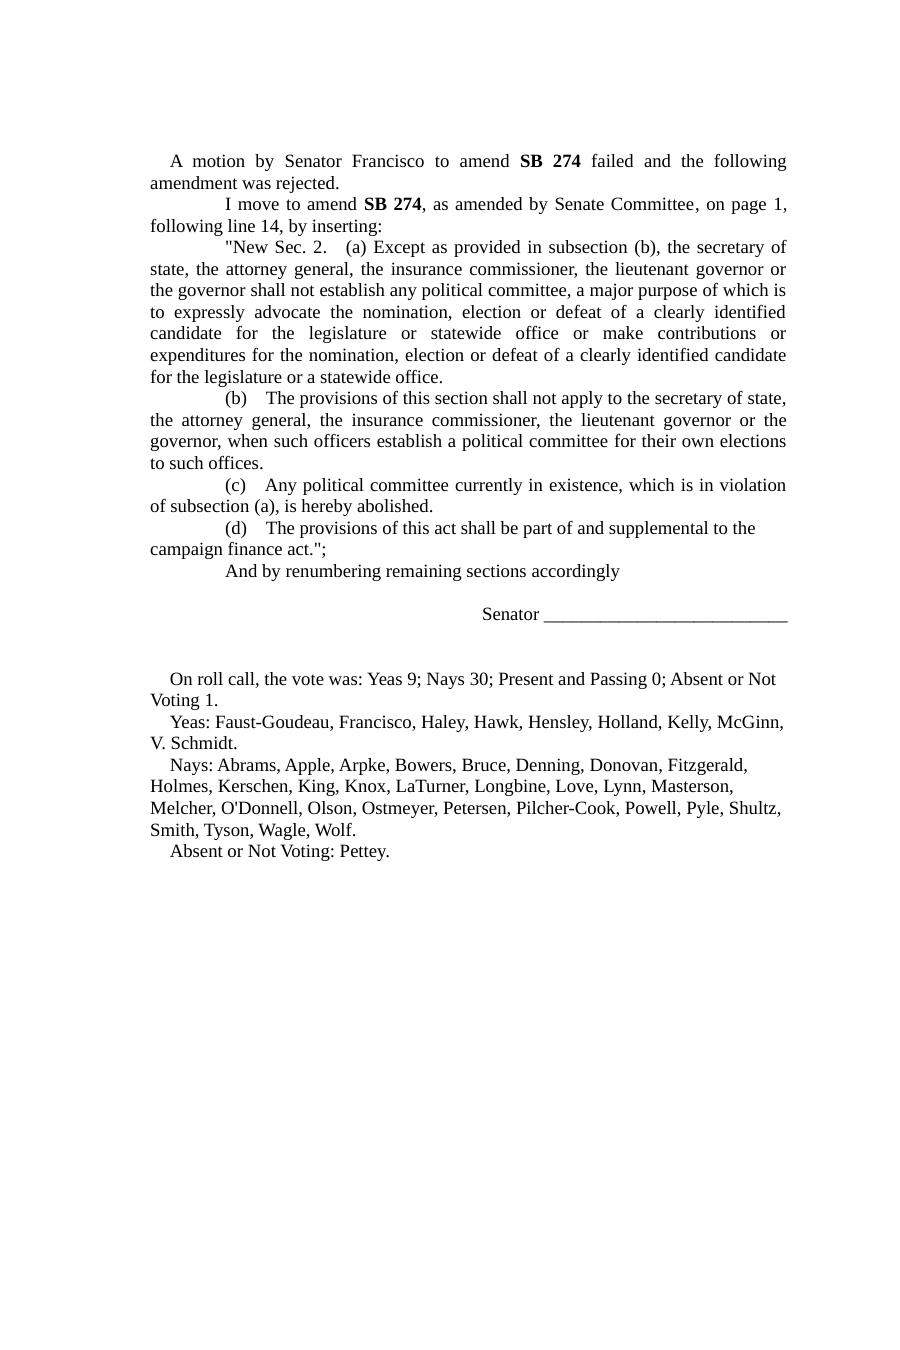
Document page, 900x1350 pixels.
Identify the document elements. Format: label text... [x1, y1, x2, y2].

text (b) The provisions of this section shall not apply to the secretary of state, the attorney general, the insurance commissioner, the lieutenant governor or the governor, when such officers establish a political committee for their own elections to such offices. [150, 387, 787, 473]
text I move to amend SB 274, as amended by Senate Committee, on page 1, following line 14, by inserting: [150, 193, 787, 236]
text Absent or Not Voting: Pettey. [150, 840, 787, 862]
text (c) Any political committee currently in existence, which is in violation of subsection (a), is hereby abolished. [150, 473, 787, 517]
text On roll call, the vote was: Yeas 9; Nays 30; Present and Passing 0; Absent or Not Voting 1. [150, 667, 787, 711]
text (d) The provisions of this act shall be part of and supplemental to the campaign finance act."; [150, 517, 787, 560]
text "New Sec. 2. (a) Except as provided in subsection (b), the secretary of state, the attorney general, the insurance commissioner, the lieutenant governor or the governor shall not establish any political committee, a major purpose of which is to expressly advocate the nomination, election or defeat of a clearly identified candidate for the legislature or statewide office or make contributions or expenditures for the nomination, election or defeat of a clearly identified candidate for the legislature or a statewide office. [150, 236, 787, 387]
text Nays: Abrams, Apple, Arpke, Bowers, Bruce, Denning, Donovan, Fitzgerald, Holmes, Kerschen, King, Knox, LaTurner, Longbine, Love, Lynn, Masterson, Melcher, O'Donnell, Olson, Ostmeyer, Petersen, Pilcher-Cook, Powell, Pyle, Shultz, Smith, Tyson, Wagle, Wolf. [150, 754, 787, 840]
text And by renumbering remaining sections accordingly [150, 560, 787, 581]
text Yeas: Faust-Goudeau, Francisco, Haley, Hawk, Hensley, Holland, Kelly, McGinn, V. Schmidt. [150, 711, 787, 754]
text A motion by Senator Francisco to amend SB 274 failed and the following amendment was rejected. [150, 150, 787, 193]
text Senator __________________________ [150, 603, 787, 624]
